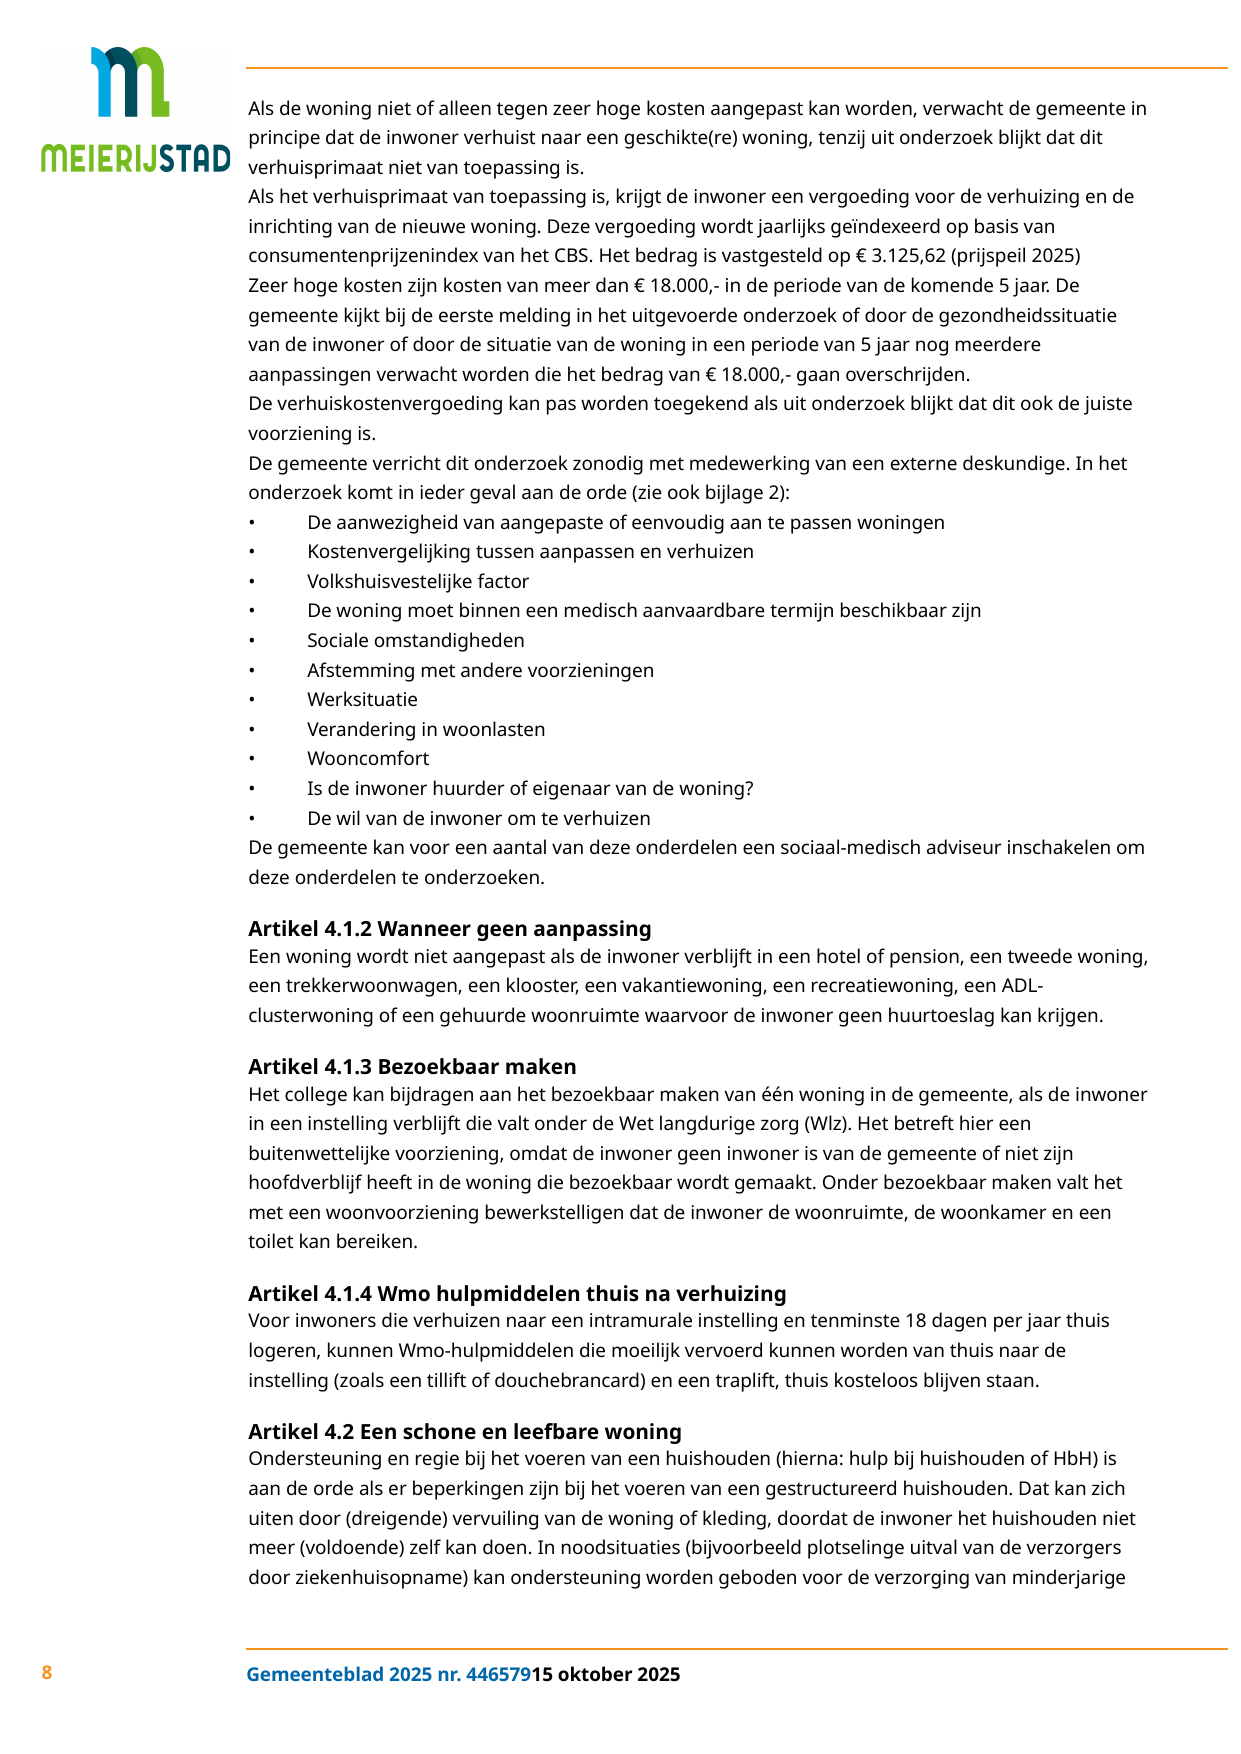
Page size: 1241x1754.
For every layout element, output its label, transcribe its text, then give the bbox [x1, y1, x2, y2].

text Het college kan bijdragen aan het bezoekbaar maken van één woning in de gemeente, als de inwoner in een instelling verblijft die valt onder de Wet langdurige zorg (Wlz). Het betreft hier een buitenwettelijke voorziening, omdat de inwoner geen inwoner is van de gemeente of niet zijn hoofdverblijf heeft in de woning die bezoekbaar wordt gemaakt. Onder bezoekbaar maken valt het met een woonvoorziening bewerkstelligen dat de inwoner de woonruimte, de woonkamer en een toilet kan bereiken. [248, 1081, 1152, 1254]
list Kostenvergelijking tussen aanpassen en verhuizen [248, 538, 1152, 564]
text Artikel 4.1.2 Wanneer geen aanpassing [248, 914, 1152, 943]
text De verhuiskostenvergoeding kan pas worden toegekend als uit onderzoek blijkt dat dit ook de juiste voorziening is. [248, 391, 1152, 446]
text De gemeente verricht dit onderzoek zonodig met medewerking van een externe deskundige. In het onderzoek komt in ieder geval aan de orde (zie ook bijlage 2): [248, 450, 1152, 505]
text Artikel 4.2 Een schone en leefbare woning [248, 1417, 1152, 1446]
text Als de woning niet of alleen tegen zeer hoge kosten aangepast kan worden, verwacht de gemeente in principe dat de inwoner verhuist naar een geschikte(re) woning, tenzij uit onderzoek blijkt dat dit verhuisprimaat niet van toepassing is. [248, 95, 1152, 180]
text Een woning wordt niet aangepast als de inwoner verblijft in een hotel of pension, een tweede woning, een trekkerwoonwagen, een klooster, een vakantiewoning, een recreatiewoning, een ADL-clusterwoning of een gehuurde woonruimte waarvoor de inwoner geen huurtoeslag kan krijgen. [248, 943, 1152, 1028]
list De aanwezigheid van aangepaste of eenvoudig aan te passen woningen [248, 509, 1152, 535]
list Wooncomfort [248, 746, 1152, 771]
list Volkshuisvestelijke factor [248, 568, 1152, 594]
list De woning moet binnen een medisch aanvaardbare termijn beschikbaar zijn [248, 598, 1152, 623]
text Ondersteuning en regie bij het voeren van een huishouden (hierna: hulp bij huishouden of HbH) is aan de orde als er beperkingen zijn bij het voeren van een gestructureerd huishouden. Dat kan zich uiten door (dreigende) vervuiling van de woning of kleding, doordat de inwoner het huishouden niet meer (voldoende) zelf kan doen. In noodsituaties (bijvoorbeeld plotselinge uitval van de verzorgers door ziekenhuisopname) kan ondersteuning worden geboden voor de verzorging van minderjarige [248, 1446, 1152, 1590]
list Werksituatie [248, 686, 1152, 712]
text Voor inwoners die verhuizen naar een intramurale instelling en tenminste 18 dagen per jaar thuis logeren, kunnen Wmo-hulpmiddelen die moeilijk vervoerd kunnen worden van thuis naar de instelling (zoals een tillift of douchebrancard) en een traplift, thuis kosteloos blijven staan. [248, 1308, 1152, 1392]
list De wil van de inwoner om te verhuizen [248, 805, 1152, 831]
text De gemeente kan voor een aantal van deze onderdelen een sociaal-medisch adviseur inschakelen om deze onderdelen te onderzoeken. [248, 834, 1152, 890]
list Verandering in woonlasten [248, 716, 1152, 742]
text Zeer hoge kosten zijn kosten van meer dan € 18.000,- in de periode van de komende 5 jaar. De gemeente kijkt bij de eerste melding in het uitgevoerde onderzoek of door de gezondheidssituatie van de inwoner of door de situatie van de woning in een periode van 5 jaar nog meerdere aanpassingen verwacht worden die het bedrag van € 18.000,- gaan overschrijden. [248, 272, 1152, 387]
text Artikel 4.1.3 Bezoekbaar maken [248, 1052, 1152, 1081]
text Artikel 4.1.4 Wmo hulpmiddelen thuis na verhuizing [248, 1279, 1152, 1308]
list Sociale omstandigheden [248, 627, 1152, 653]
picture [41, 47, 231, 172]
list Is de inwoner huurder of eigenaar van de woning? [248, 775, 1152, 801]
text Als het verhuisprimaat van toepassing is, krijgt de inwoner een vergoeding voor de verhuizing en de inrichting van de nieuwe woning. Deze vergoeding wordt jaarlijks geïndexeerd op basis van consumentenprijzenindex van het CBS. Het bedrag is vastgesteld op € 3.125,62 (prijspeil 2025) [248, 183, 1152, 268]
list Afstemming met andere voorzieningen [248, 657, 1152, 683]
